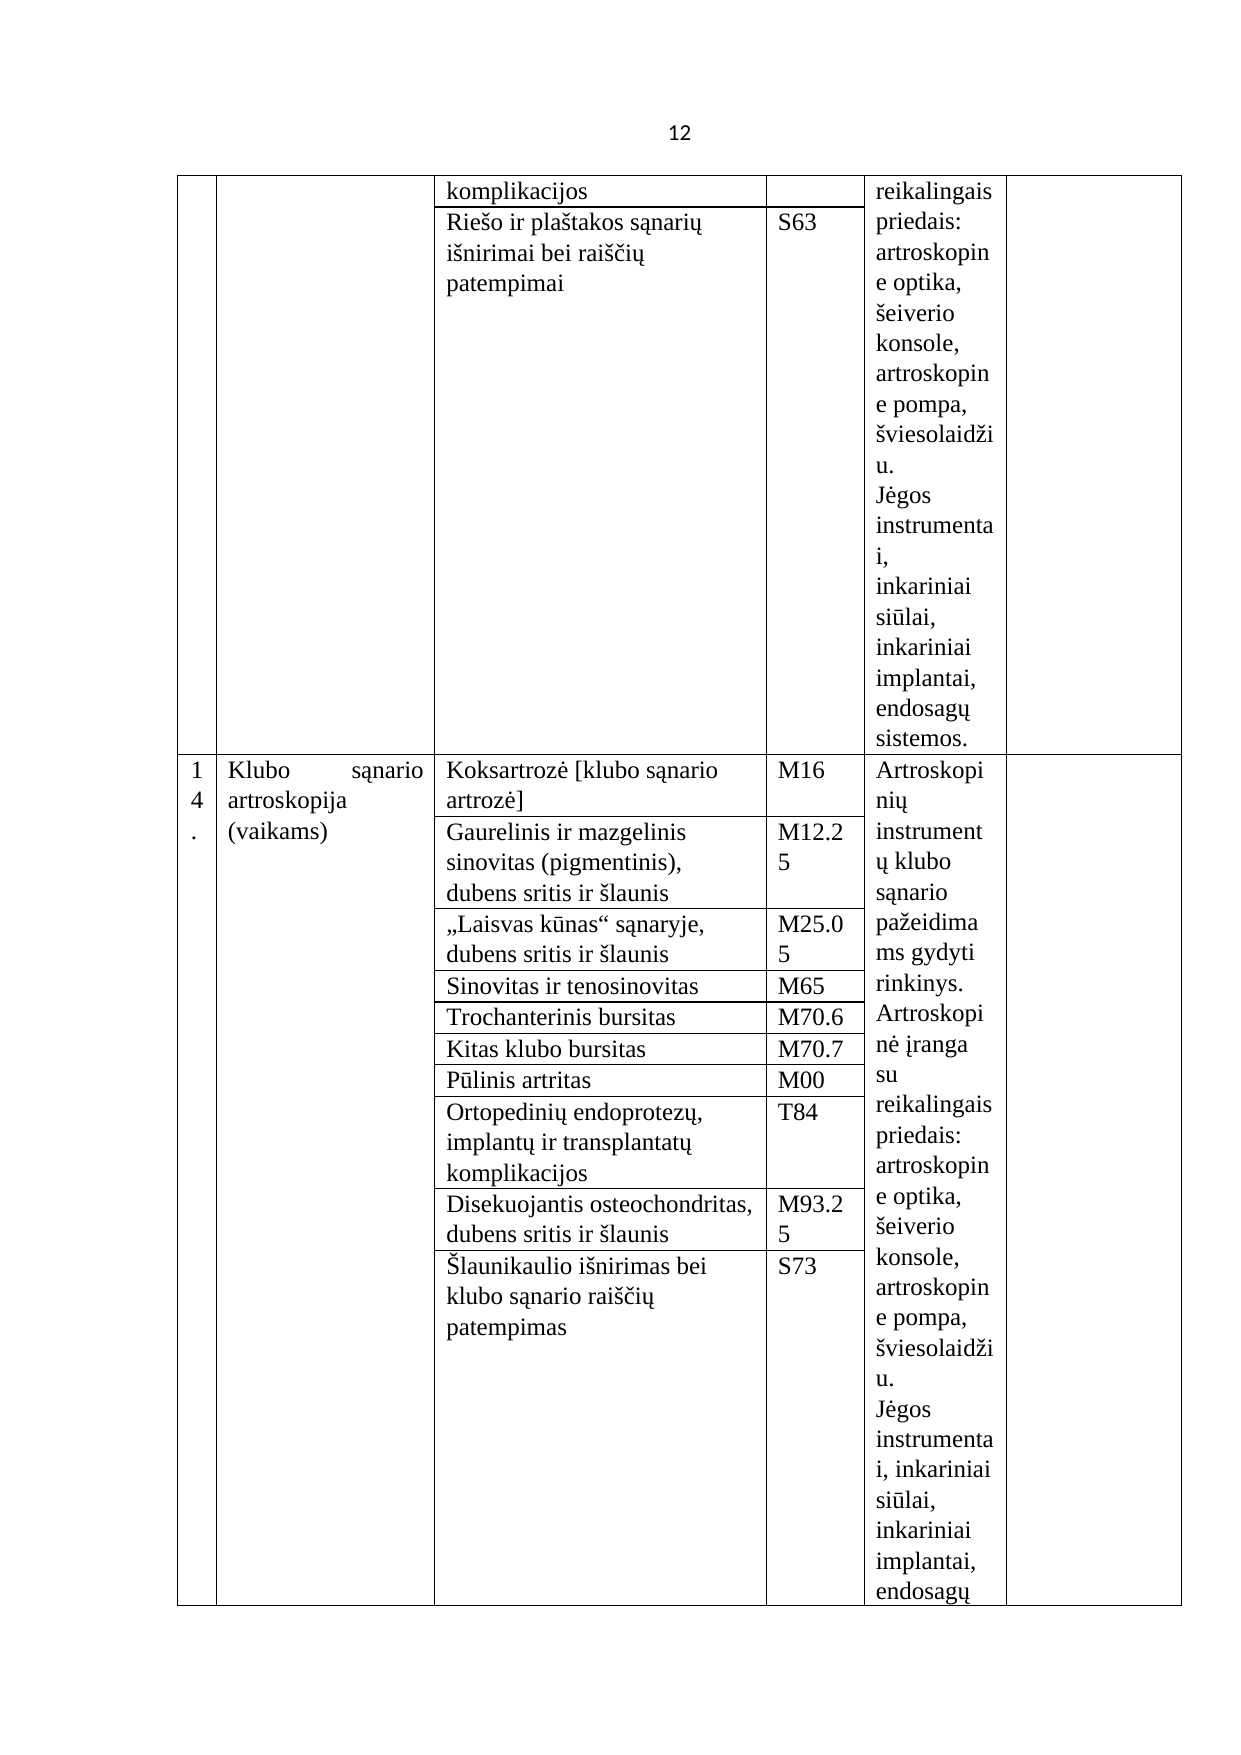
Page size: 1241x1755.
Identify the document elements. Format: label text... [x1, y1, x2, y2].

table_cell [217, 176, 434, 754]
table_cell Disekuojantis osteochondritas, dubens sritis ir šlaunis [435, 1189, 766, 1250]
table_cell M70.7 [767, 1034, 864, 1064]
table_cell Ortopedinių endoprotezų, implantų ir transplantatų komplikacijos [435, 1097, 766, 1188]
table_cell „Laisvas kūnas“ sąnaryje, dubens sritis ir šlaunis [435, 909, 766, 970]
table_cell M16 [767, 755, 864, 816]
table_cell M65 [767, 971, 864, 1001]
table_cell Šlaunikaulio išnirimas bei klubo sąnario raiščių patempimas [435, 1251, 766, 1605]
table_cell Pūlinis artritas [435, 1065, 766, 1096]
table_cell Artroskopinių instrumentų klubo sąnario pažeidimams gydyti rinkinys. Artroskopinė įranga su reikalingais priedais: artroskopine optika, šeiverio konsole, artroskopine pompa, šviesolaidžiu. Jėgos instrumentai, inkariniai siūlai, inkariniai implantai, endosagų [865, 755, 1006, 1605]
table_cell Trochanterinis bursitas [435, 1003, 766, 1033]
table_cell [178, 176, 216, 754]
table_cell Gaurelinis ir mazgelinis sinovitas (pigmentinis), dubens sritis ir šlaunis [435, 817, 766, 908]
table_cell M93.25 [767, 1189, 864, 1250]
table_cell Klubo sąnario artroskopija (vaikams) [217, 755, 434, 1605]
table_cell reikalingais priedais: artroskopine optika, šeiverio konsole, artroskopine pompa, šviesolaidžiu. Jėgos instrumentai, inkariniai siūlai, inkariniai implantai, endosagų sistemos. [865, 176, 1006, 754]
table_cell [1007, 176, 1181, 754]
table_cell M70.6 [767, 1003, 864, 1033]
table_cell 14. [178, 755, 216, 1605]
table_cell Riešo ir plaštakos sąnarių išnirimai bei raiščių patempimai [435, 208, 766, 754]
table_cell Sinovitas ir tenosinovitas [435, 971, 766, 1001]
table_cell T84 [767, 1097, 864, 1188]
table_cell komplikacijos [435, 176, 766, 206]
table_cell M12.25 [767, 817, 864, 908]
table_cell M00 [767, 1065, 864, 1096]
table_cell Kitas klubo bursitas [435, 1034, 766, 1064]
table_cell [767, 176, 864, 206]
table_cell [1007, 755, 1181, 1605]
table_cell M25.05 [767, 909, 864, 970]
table_cell S63 [767, 208, 864, 754]
table_cell S73 [767, 1251, 864, 1605]
table_cell Koksartrozė [klubo sąnario artrozė] [435, 755, 766, 816]
